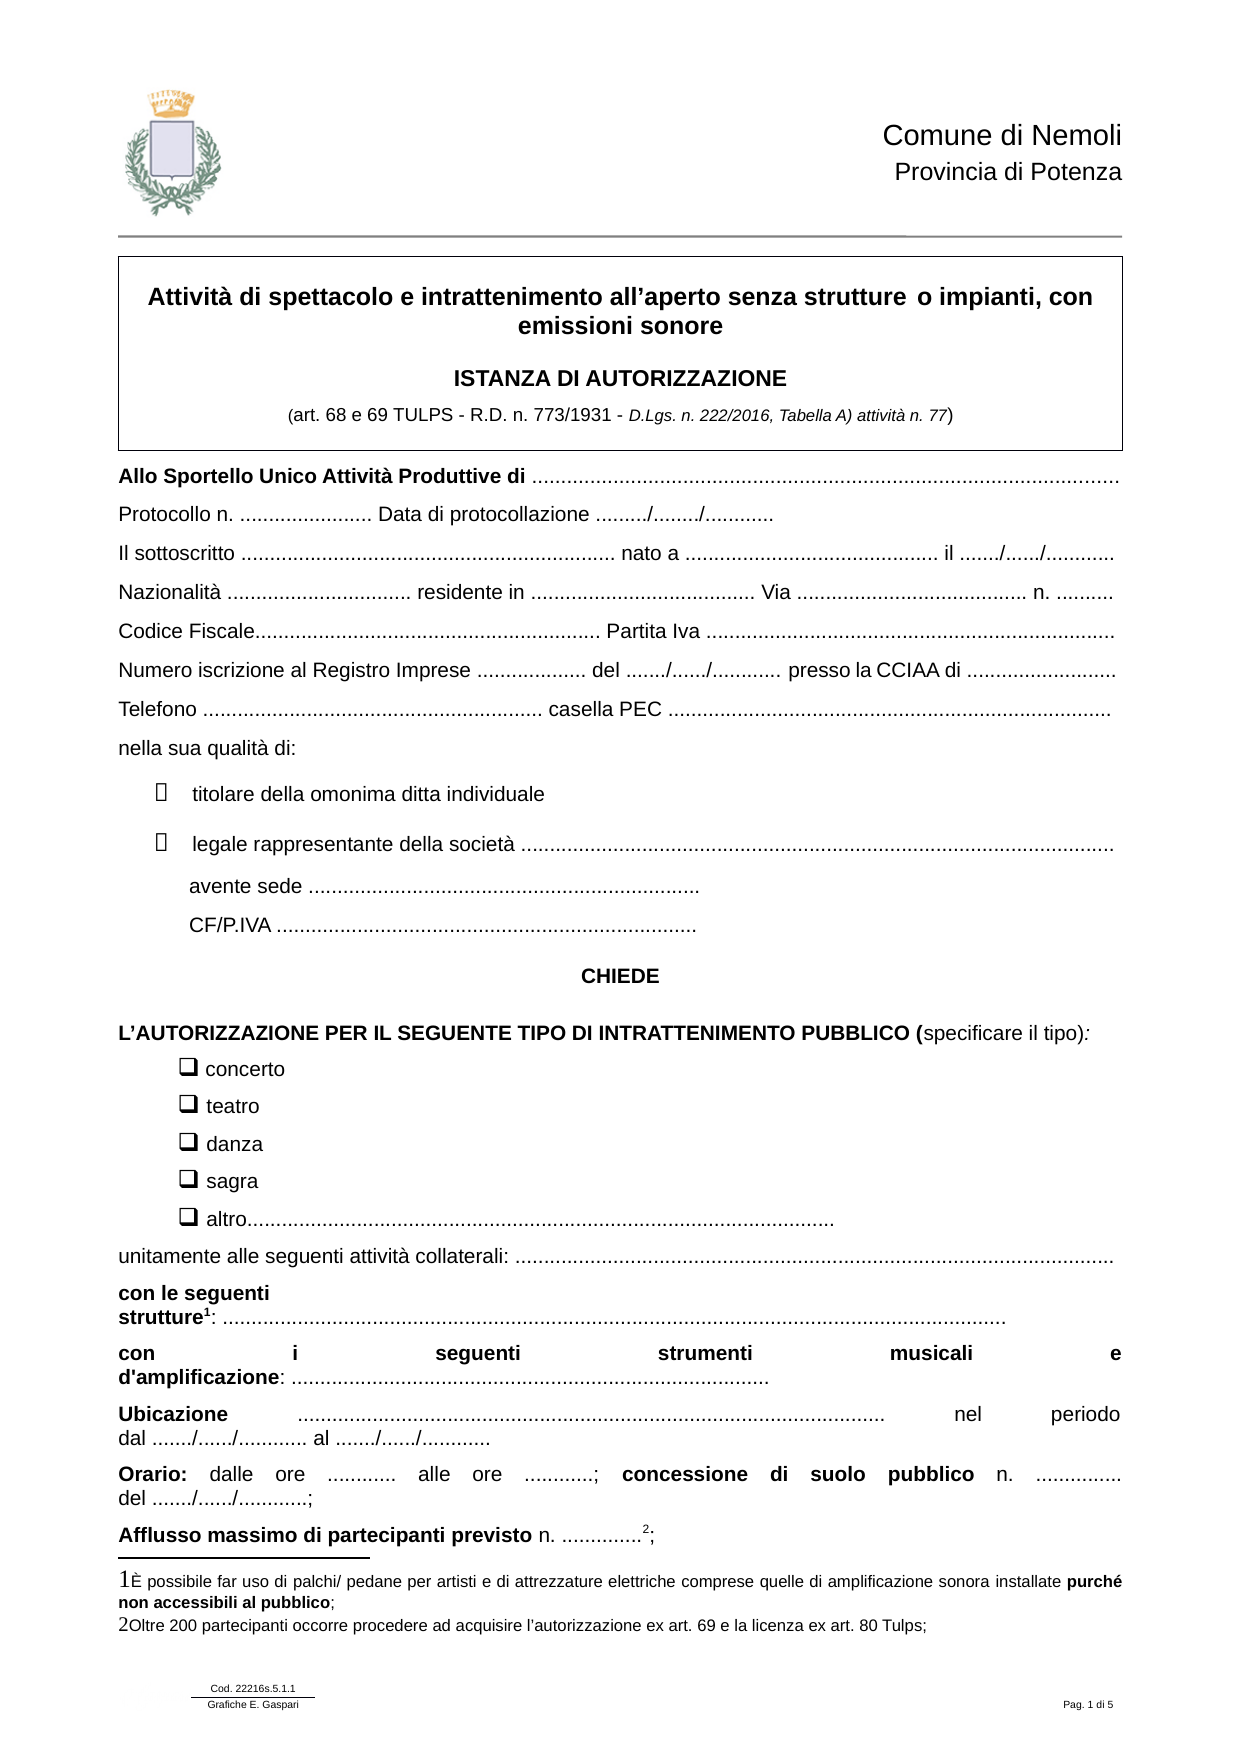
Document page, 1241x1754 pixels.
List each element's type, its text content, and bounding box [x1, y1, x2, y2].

text CF/P.IVA ......................................................................... [189, 913, 1122, 937]
text con i seguenti strumenti musicali e d'amplificazione: ................................................................................... [118, 1341, 1122, 1389]
text Afflusso massimo di partecipanti previsto n. ..............; [118, 1522, 1122, 1546]
text È possibile far uso di palchi/ pedane per artisti e di attrezzature elettriche comprese quelle di amplificazione sonora installate purché non accessibili al pubblico; [118, 1564, 1122, 1612]
text Orario: dalle ore ............ alle ore ............; concessione di suolo pubblico n. ............... del ......./....../............; [118, 1462, 1122, 1510]
text Protocollo n. ....................... Data di protocollazione ........./......../............ [118, 502, 1122, 526]
text Oltre 200 partecipanti occorre procedere ad acquisire l’autorizzazione ex art. 69 e la licenza ex art. 80 Tulps; [118, 1612, 1122, 1636]
text L’AUTORIZZAZIONE PER IL SEGUENTE TIPO DI INTRATTENIMENTO PUBBLICO (specificare il tipo): [118, 1020, 1122, 1044]
text Codice Fiscale............................................................ Partita Iva ....................................................................... [118, 619, 1122, 643]
text CHIEDE [118, 964, 1122, 988]
text  altro...................................................................................................... [177, 1207, 1122, 1232]
text nella sua qualità di: [118, 735, 1122, 759]
text Allo Sportello Unico Attività Produttive di [118, 463, 1122, 487]
text  teatro [177, 1094, 1122, 1119]
text con le seguenti strutture: ........................................................................................................................................ [118, 1281, 1122, 1329]
text  concerto [177, 1057, 1122, 1082]
text  titolare della omonima ditta individuale [153, 774, 1122, 808]
table_header Attività di spettacolo e intrattenimento all’aperto senza strutture o impianti, con emissioni sonore ISTANZA DI AUTORIZZAZIONE (art. 68 e 69 TULPS - R.D. n. 773/1931 - D.Lgs. n. 222/2016, Tabella A) attività n. 77) [119, 257, 1122, 450]
text Telefono ........................................................... casella PEC ............................................................................. [118, 697, 1122, 721]
text Comune di Nemoli [224, 118, 1122, 152]
text Nazionalità ................................ residente in ....................................... Via ........................................ n. .......... [118, 580, 1122, 604]
text avente sede .................................................................... [189, 874, 1122, 898]
text Numero iscrizione al Registro Imprese ................... del ......./....../............ presso la CCIAA di .......................... [118, 658, 1122, 682]
text Ubicazione ...................................................................................................... nel periodo dal ......./....../............ al ......./....../............ [118, 1402, 1122, 1449]
text Provincia di Potenza [224, 157, 1122, 185]
picture [122, 87, 224, 219]
text Il sottoscritto ................................................................. nato a ............................................ il ......./....../............ [118, 541, 1122, 565]
text  danza [177, 1132, 1122, 1157]
text  legale rappresentante della società ....................................................................................................... [153, 824, 1122, 858]
text unitamente alle seguenti attività collaterali: ........................................................................................................ [118, 1244, 1122, 1268]
text  sagra [177, 1169, 1122, 1194]
